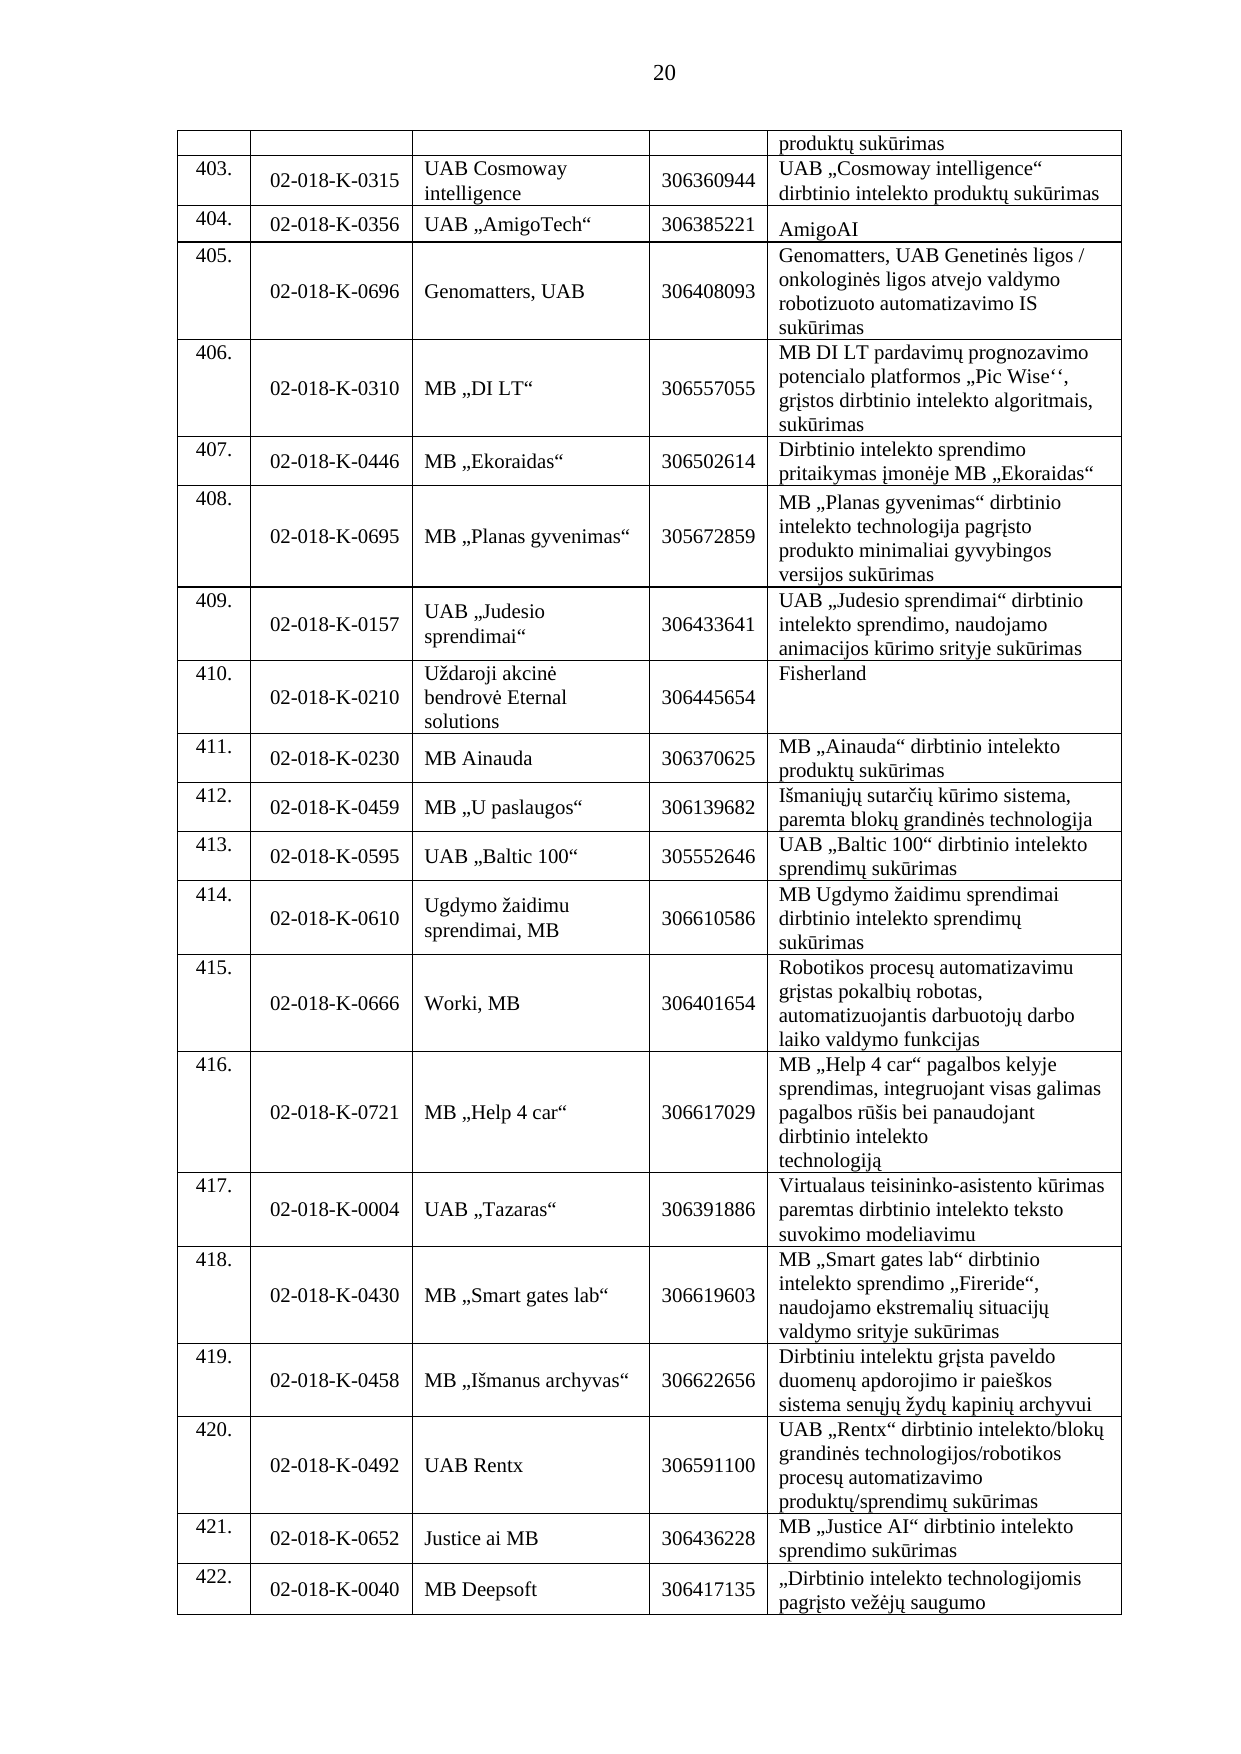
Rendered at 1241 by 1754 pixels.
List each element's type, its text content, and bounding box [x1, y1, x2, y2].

table_cell 02-018-K-0721 [251, 1052, 412, 1172]
table_cell 305552646 [650, 832, 767, 880]
table_cell 305672859 [650, 486, 767, 586]
table_cell MB „U paslaugos“ [413, 783, 649, 831]
table_cell UAB „Baltic 100“ [413, 832, 649, 880]
table_cell UAB „Judesio sprendimai“ [413, 588, 649, 660]
table_cell MB „DI LT“ [413, 340, 649, 436]
table_cell 02-018-K-0446 [251, 437, 412, 485]
table_cell 02-018-K-0696 [251, 243, 412, 339]
table_cell 422. [178, 1564, 250, 1614]
table_cell 306619603 [650, 1247, 767, 1343]
table_cell 412. [178, 783, 250, 831]
table_cell 02-018-K-0315 [251, 156, 412, 204]
table_cell 306445654 [650, 661, 767, 733]
table_cell 407. [178, 437, 250, 485]
table_cell UAB Cosmoway intelligence [413, 156, 649, 204]
table_cell Išmaniųjų sutarčių kūrimo sistema, paremta blokų grandinės technologija [768, 783, 1121, 831]
table_cell 02-018-K-0356 [251, 206, 412, 241]
table_cell Worki, MB [413, 955, 649, 1051]
table_cell 421. [178, 1514, 250, 1562]
table_cell 02-018-K-0666 [251, 955, 412, 1051]
table_cell [413, 131, 649, 155]
table_cell 02-018-K-0310 [251, 340, 412, 436]
table_cell 417. [178, 1173, 250, 1246]
table_cell MB „Help 4 car“ [413, 1052, 649, 1172]
table_cell AmigoAI [768, 206, 1121, 241]
table_cell 404. [178, 206, 250, 241]
table_cell Genomatters, UAB [413, 243, 649, 339]
table_cell Dirbtiniu intelektu grįsta paveldo duomenų apdorojimo ir paieškos sistema senųjų žydų kapinių archyvui [768, 1344, 1121, 1416]
table_cell Virtualaus teisininko-asistento kūrimas paremtas dirbtinio intelekto teksto suvokimo modeliavimu [768, 1173, 1121, 1246]
table_cell MB Ainauda [413, 734, 649, 782]
table_cell 306370625 [650, 734, 767, 782]
table_cell 420. [178, 1417, 250, 1513]
table_cell Genomatters, UAB Genetinės ligos / onkologinės ligos atvejo valdymo robotizuoto automatizavimo IS sukūrimas [768, 243, 1121, 339]
table_cell 306610586 [650, 881, 767, 954]
table_cell 02-018-K-0157 [251, 588, 412, 660]
table_cell 414. [178, 881, 250, 954]
table_cell 306408093 [650, 243, 767, 339]
table_cell MB „Smart gates lab“ dirbtinio intelekto sprendimo „Fireride“, naudojamo ekstremalių situacijų valdymo srityje sukūrimas [768, 1247, 1121, 1343]
table_cell 02-018-K-0430 [251, 1247, 412, 1343]
table_cell 418. [178, 1247, 250, 1343]
table_cell 416. [178, 1052, 250, 1172]
table_cell produktų sukūrimas [768, 131, 1121, 155]
table_cell MB „Planas gyvenimas“ dirbtinio intelekto technologija pagrįsto produkto minimaliai gyvybingos versijos sukūrimas [768, 486, 1121, 586]
table_cell Dirbtinio intelekto sprendimo pritaikymas įmonėje MB „Ekoraidas“ [768, 437, 1121, 485]
table_cell MB „Ekoraidas“ [413, 437, 649, 485]
table_cell MB Ugdymo žaidimu sprendimai dirbtinio intelekto sprendimų sukūrimas [768, 881, 1121, 954]
table_cell 02-018-K-0610 [251, 881, 412, 954]
table_cell 02-018-K-0652 [251, 1514, 412, 1562]
table_cell UAB Rentx [413, 1417, 649, 1513]
table_cell „Dirbtinio intelekto technologijomis pagrįsto vežėjų saugumo [768, 1564, 1121, 1614]
table_cell 306557055 [650, 340, 767, 436]
table_cell 306436228 [650, 1514, 767, 1562]
table_cell MB „Justice AI“ dirbtinio intelekto sprendimo sukūrimas [768, 1514, 1121, 1562]
table_cell UAB „Baltic 100“ dirbtinio intelekto sprendimų sukūrimas [768, 832, 1121, 880]
table_cell MB „Smart gates lab“ [413, 1247, 649, 1343]
table_cell 02-018-K-0458 [251, 1344, 412, 1416]
table_cell 408. [178, 486, 250, 586]
table_cell MB „Help 4 car“ pagalbos kelyje sprendimas, integruojant visas galimas pagalbos rūšis bei panaudojant dirbtinio intelekto technologiją [768, 1052, 1121, 1172]
table_cell 02-018-K-0459 [251, 783, 412, 831]
table_cell 415. [178, 955, 250, 1051]
table_cell 306139682 [650, 783, 767, 831]
table_cell Robotikos procesų automatizavimu grįstas pokalbių robotas, automatizuojantis darbuotojų darbo laiko valdymo funkcijas [768, 955, 1121, 1051]
table_cell 306417135 [650, 1564, 767, 1614]
table_cell 406. [178, 340, 250, 436]
table_cell UAB „AmigoTech“ [413, 206, 649, 241]
table_cell 02-018-K-0695 [251, 486, 412, 586]
table_cell MB „Išmanus archyvas“ [413, 1344, 649, 1416]
table_cell 02-018-K-0004 [251, 1173, 412, 1246]
table_cell UAB „Tazaras“ [413, 1173, 649, 1246]
table_cell 306360944 [650, 156, 767, 204]
table_cell 02-018-K-0230 [251, 734, 412, 782]
table_cell 411. [178, 734, 250, 782]
table_cell 410. [178, 661, 250, 733]
table_cell 306433641 [650, 588, 767, 660]
table_cell 403. [178, 156, 250, 204]
table_cell 306385221 [650, 206, 767, 241]
table_cell UAB „Cosmoway intelligence“ dirbtinio intelekto produktų sukūrimas [768, 156, 1121, 204]
table_cell MB „Ainauda“ dirbtinio intelekto produktų sukūrimas [768, 734, 1121, 782]
table_cell 413. [178, 832, 250, 880]
table_cell 02-018-K-0210 [251, 661, 412, 733]
table_cell Fisherland [768, 661, 1121, 733]
table_cell 306617029 [650, 1052, 767, 1172]
table_cell 419. [178, 1344, 250, 1416]
table_cell MB DI LT pardavimų prognozavimo potencialo platformos „Pic Wise‘‘, grįstos dirbtinio intelekto algoritmais, sukūrimas [768, 340, 1121, 436]
table_cell 405. [178, 243, 250, 339]
table_cell 306591100 [650, 1417, 767, 1513]
table_cell [650, 131, 767, 155]
table_cell MB „Planas gyvenimas“ [413, 486, 649, 586]
table_cell 02-018-K-0595 [251, 832, 412, 880]
table_cell 02-018-K-0040 [251, 1564, 412, 1614]
table_cell MB Deepsoft [413, 1564, 649, 1614]
table_cell 02-018-K-0492 [251, 1417, 412, 1513]
table_cell 306502614 [650, 437, 767, 485]
table_cell Justice ai MB [413, 1514, 649, 1562]
table_cell Uždaroji akcinė bendrovė Eternal solutions [413, 661, 649, 733]
table_cell 409. [178, 588, 250, 660]
table_cell Ugdymo žaidimu sprendimai, MB [413, 881, 649, 954]
table_cell UAB „Judesio sprendimai“ dirbtinio intelekto sprendimo, naudojamo animacijos kūrimo srityje sukūrimas [768, 588, 1121, 660]
table_cell 306622656 [650, 1344, 767, 1416]
table_cell [178, 131, 250, 155]
table_cell 306391886 [650, 1173, 767, 1246]
table_cell UAB „Rentx“ dirbtinio intelekto/blokų grandinės technologijos/robotikos procesų automatizavimo produktų/sprendimų sukūrimas [768, 1417, 1121, 1513]
table_cell [251, 131, 412, 155]
table_cell 306401654 [650, 955, 767, 1051]
